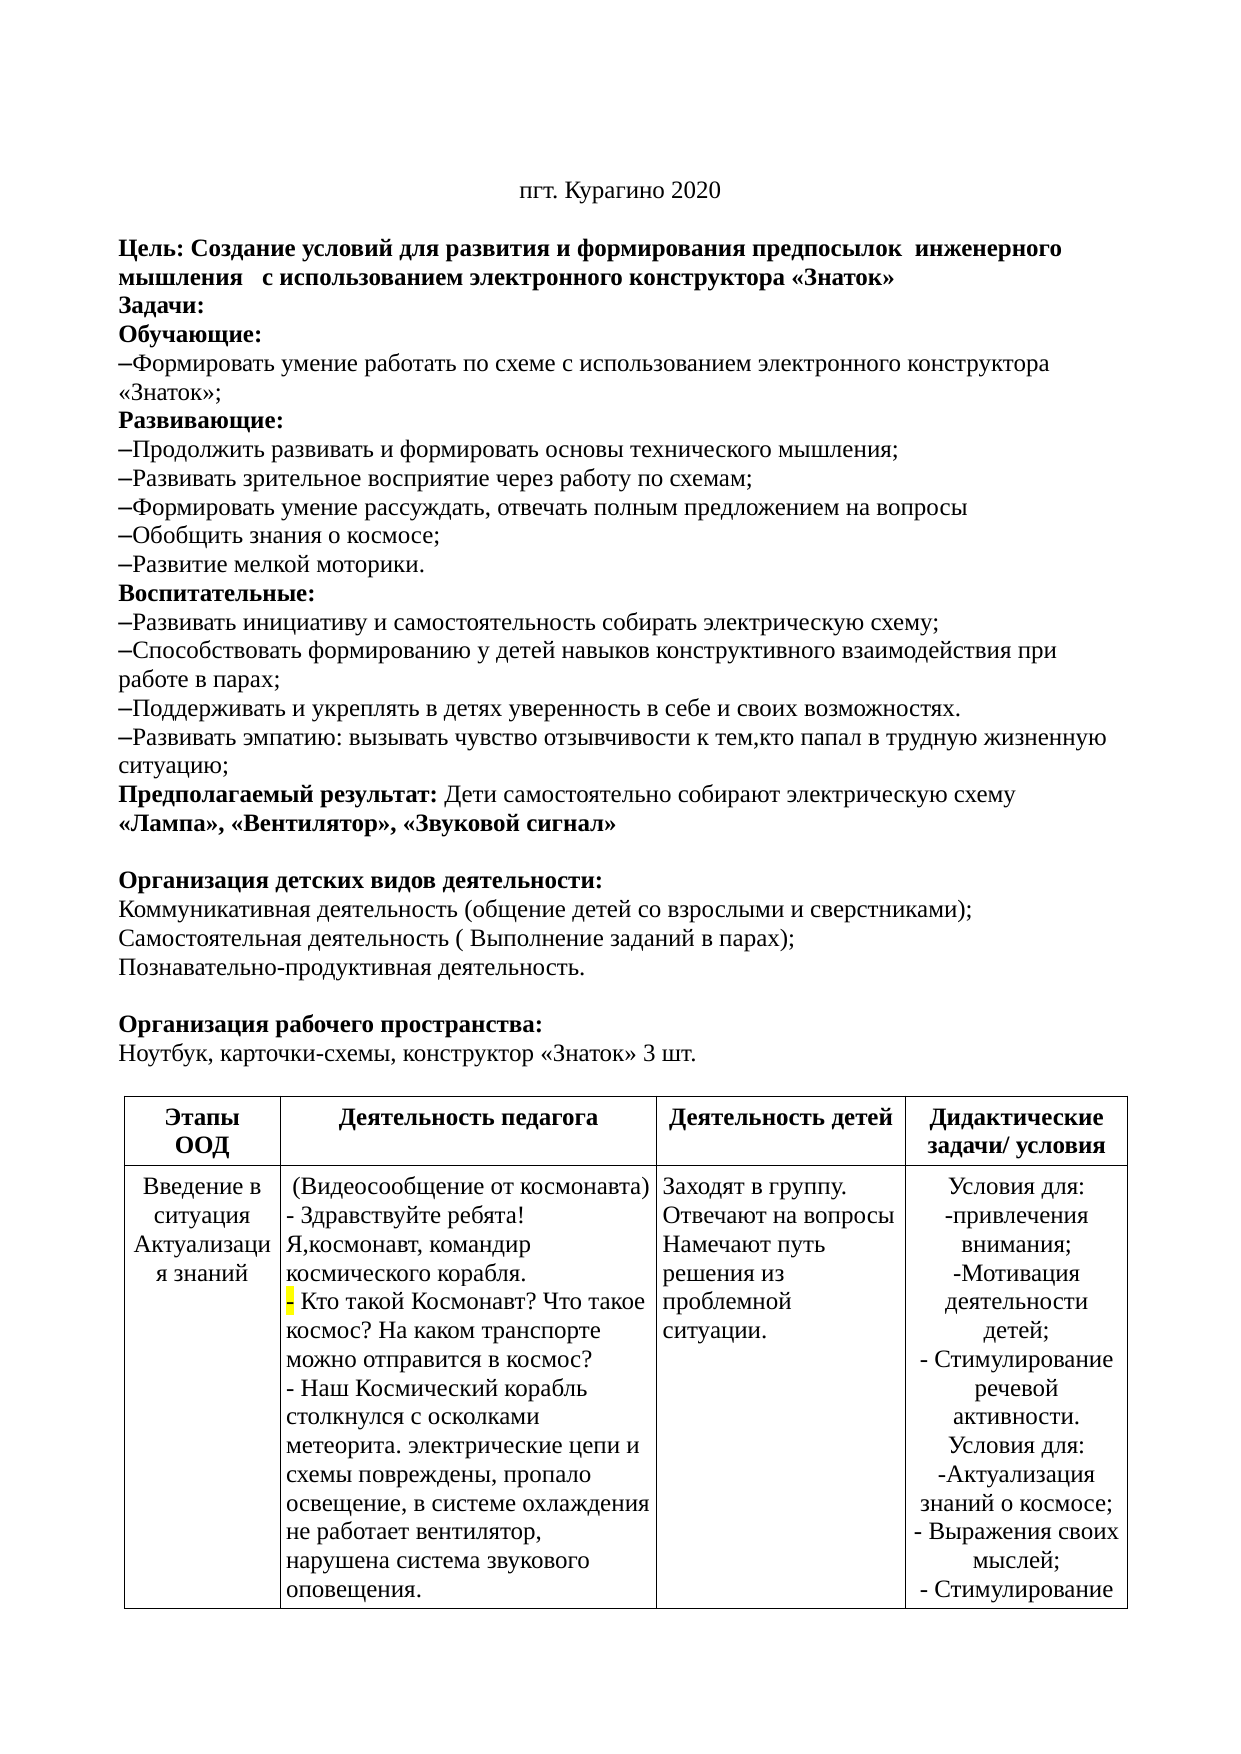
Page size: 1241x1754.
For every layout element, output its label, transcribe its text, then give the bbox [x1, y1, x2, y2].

list Развивать зрительное восприятие через работу по схемам; [118, 463, 1122, 492]
text Обучающие: [118, 319, 1122, 348]
text Воспитательные: [118, 578, 1122, 607]
list Развивать инициативу и самостоятельность собирать электрическую схему; [118, 607, 1122, 636]
table_cell Заходят в группу. Отвечают на вопросы Намечают путь решения из проблемной ситуации. [657, 1166, 905, 1608]
text Организация детских видов деятельности: [118, 866, 1122, 894]
list Продолжить развивать и формировать основы технического мышления; [118, 434, 1122, 463]
table_header Деятельность педагога [281, 1097, 656, 1165]
text Организация рабочего пространства: [118, 1009, 1122, 1038]
list Способствовать формированию у детей навыков конструктивного взаимодействия при работе в парах; [118, 636, 1122, 693]
text Задачи: [118, 291, 1122, 319]
text Коммуникативная деятельность (общение детей со взрослыми и сверстниками); [118, 894, 1122, 923]
table_cell Условия для: -привлечения внимания; -Мотивация деятельности детей; - Стимулирование речевой активности. Условия для: -Актуализация знаний о космосе; - Выражения своих мыслей; - Стимулирование [906, 1166, 1127, 1608]
text Развивающие: [118, 406, 1122, 434]
list Развивать эмпатию: вызывать чувство отзывчивости к тем,кто папал в трудную жизненную ситуацию; [118, 722, 1122, 779]
text Самостоятельная деятельность ( Выполнение заданий в парах); [118, 923, 1122, 952]
list Поддерживать и укреплять в детях уверенность в себе и своих возможностях. [118, 693, 1122, 722]
table_header Этапы ООД [125, 1097, 280, 1165]
text Предполагаемый результат: Дети самостоятельно собирают электрическую схему «Лампа», «Вентилятор», «Звуковой сигнал» [118, 779, 1122, 837]
list Развитие мелкой моторики. [118, 549, 1122, 578]
list Обобщить знания о космосе; [118, 521, 1122, 549]
list Формировать умение работать по схеме с использованием электронного конструктора «Знаток»; [118, 348, 1122, 406]
table_cell (Видеосообщение от космонавта) - Здравствуйте ребята! Я,космонавт, командир космического корабля. - Кто такой Космонавт? Что такое космос? На каком транспорте можно отправится в космос? - Наш Космический корабль столкнулся с осколками метеорита. электрические цепи и схемы повреждены, пропало освещение, в системе охлаждения не работает вентилятор, нарушена система звукового оповещения. [281, 1166, 656, 1608]
table_cell Введение в ситуация Актуализация знаний [125, 1166, 280, 1608]
text Ноутбук, карточки-схемы, конструктор «Знаток» 3 шт. [118, 1038, 1122, 1067]
table_header Деятельность детей [657, 1097, 905, 1165]
text Цель: Создание условий для развития и формирования предпосылок инженерного мышления с использованием электронного конструктора «Знаток» [118, 233, 1122, 291]
text Познавательно-продуктивная деятельность. [118, 952, 1122, 981]
text пгт. Курагино 2020 [118, 176, 1122, 204]
table_header Дидактические задачи/ условия [906, 1097, 1127, 1165]
list Формировать умение рассуждать, отвечать полным предложением на вопросы [118, 492, 1122, 521]
